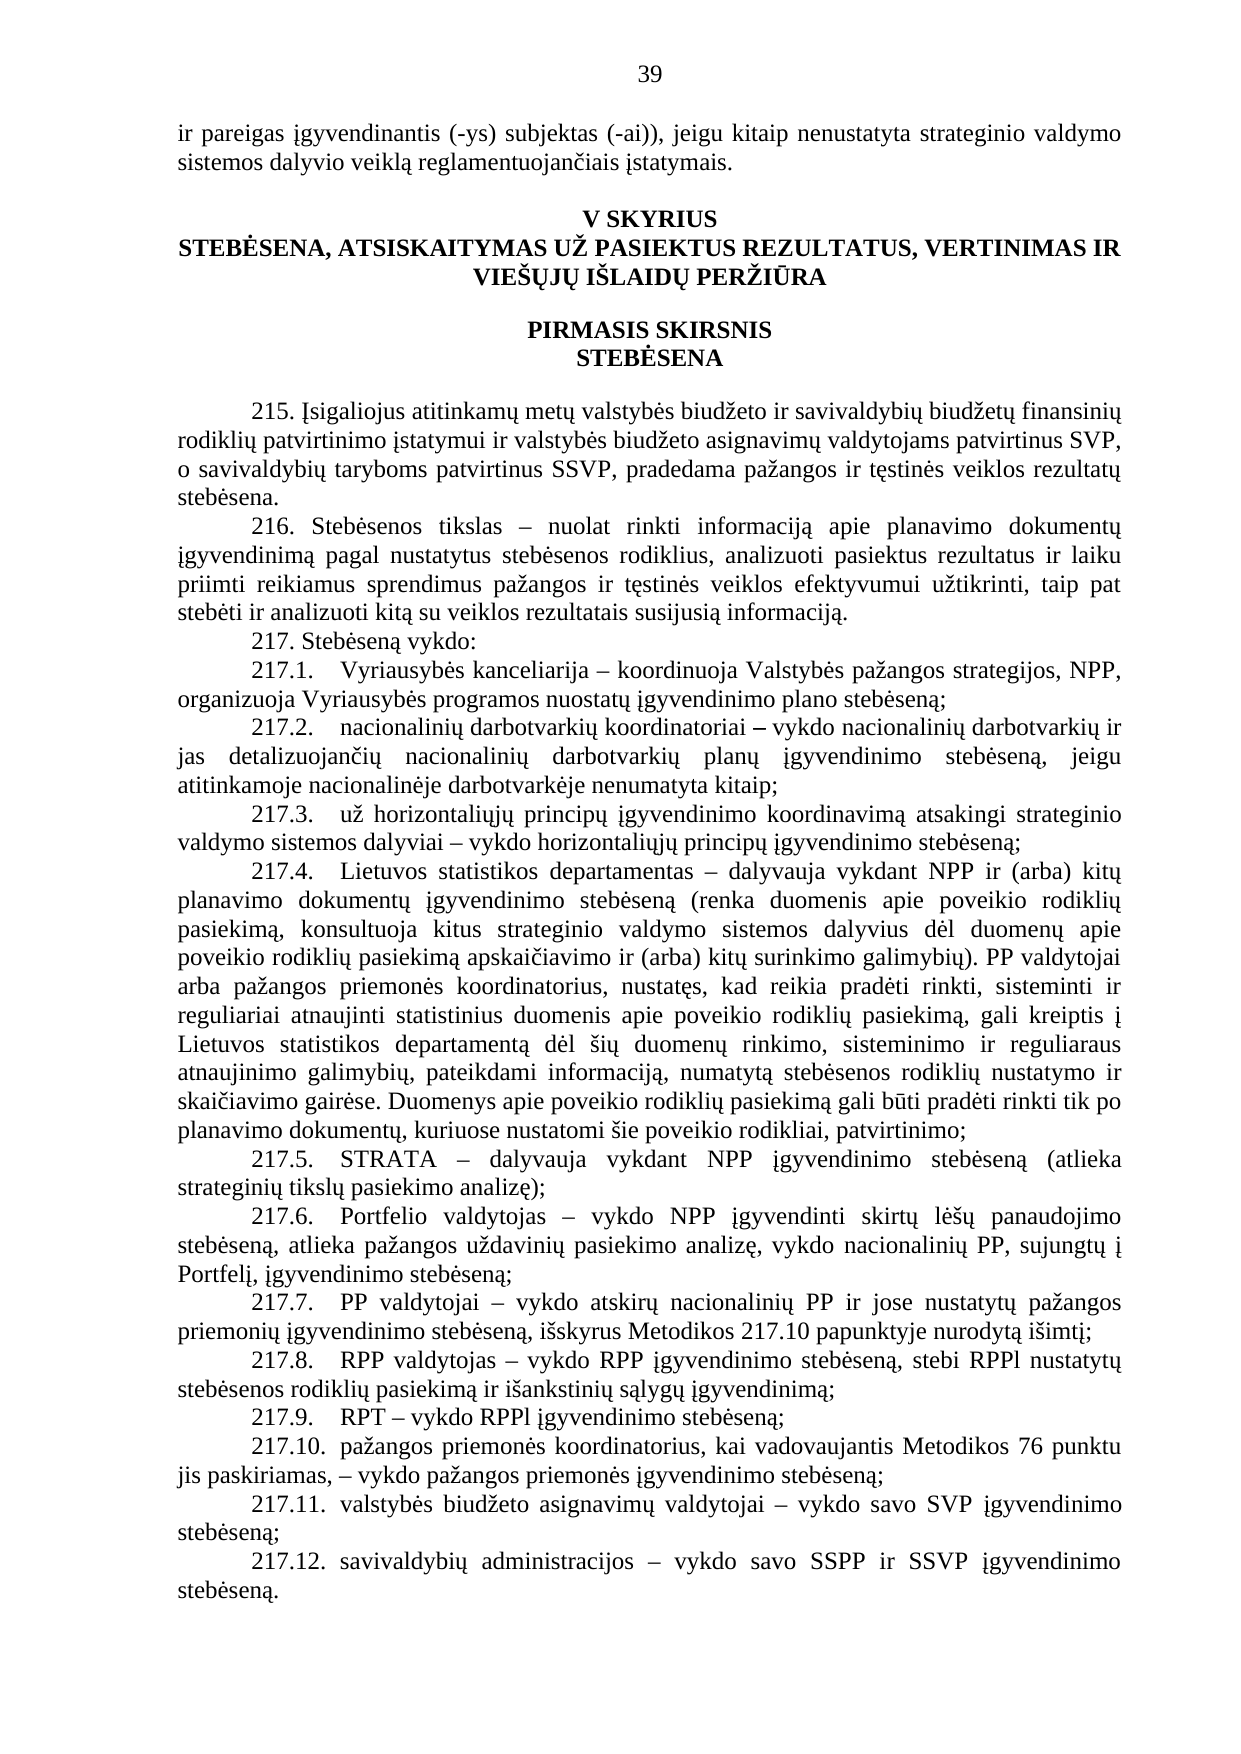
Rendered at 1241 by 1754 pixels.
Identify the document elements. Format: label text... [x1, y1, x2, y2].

text 217.12. savivaldybių administracijos – vykdo savo SSPP ir SSVP įgyvendinimo stebėseną. [177, 1546, 1122, 1604]
text 216. Stebėsenos tikslas – nuolat rinkti informaciją apie planavimo dokumentų įgyvendinimą pagal nustatytus stebėsenos rodiklius, analizuoti pasiektus rezultatus ir laiku priimti reikiamus sprendimus pažangos ir tęstinės veiklos efektyvumui užtikrinti, taip pat stebėti ir analizuoti kitą su veiklos rezultatais susijusią informaciją. [177, 511, 1122, 626]
text 217.3. už horizontaliųjų principų įgyvendinimo koordinavimą atsakingi strateginio valdymo sistemos dalyviai – vykdo horizontaliųjų principų įgyvendinimo stebėseną; [177, 799, 1122, 856]
text 217.9. RPT – vykdo RPPl įgyvendinimo stebėseną; [177, 1402, 1122, 1431]
text 217.4. Lietuvos statistikos departamentas – dalyvauja vykdant NPP ir (arba) kitų planavimo dokumentų įgyvendinimo stebėseną (renka duomenis apie poveikio rodiklių pasiekimą, konsultuoja kitus strateginio valdymo sistemos dalyvius dėl duomenų apie poveikio rodiklių pasiekimą apskaičiavimo ir (arba) kitų surinkimo galimybių). PP valdytojai arba pažangos priemonės koordinatorius, nustatęs, kad reikia pradėti rinkti, sisteminti ir reguliariai atnaujinti statistinius duomenis apie poveikio rodiklių pasiekimą, gali kreiptis į Lietuvos statistikos departamentą dėl šių duomenų rinkimo, sisteminimo ir reguliaraus atnaujinimo galimybių, pateikdami informaciją, numatytą stebėsenos rodiklių nustatymo ir skaičiavimo gairėse. Duomenys apie poveikio rodiklių pasiekimą gali būti pradėti rinkti tik po planavimo dokumentų, kuriuose nustatomi šie poveikio rodikliai, patvirtinimo; [177, 856, 1122, 1144]
text 217.8. RPP valdytojas – vykdo RPP įgyvendinimo stebėseną, stebi RPPl nustatytų stebėsenos rodiklių pasiekimą ir išankstinių sąlygų įgyvendinimą; [177, 1345, 1122, 1402]
text STEBĖSENA, ATSISKAITYMAS UŽ PASIEKTUS REZULTATUS, VERTINIMAS IR VIEŠŲJŲ IŠLAIDŲ PERŽIŪRA [177, 233, 1122, 291]
text V SKYRIUS [177, 204, 1122, 233]
text 217.7. PP valdytojai – vykdo atskirų nacionalinių PP ir jose nustatytų pažangos priemonių įgyvendinimo stebėseną, išskyrus Metodikos 217.10 papunktyje nurodytą išimtį; [177, 1287, 1122, 1345]
text 217.2. nacionalinių darbotvarkių koordinatoriai – vykdo nacionalinių darbotvarkių ir jas detalizuojančių nacionalinių darbotvarkių planų įgyvendinimo stebėseną, jeigu atitinkamoje nacionalinėje darbotvarkėje nenumatyta kitaip; [177, 712, 1122, 799]
text ir pareigas įgyvendinantis (-ys) subjektas (-ai)), jeigu kitaip nenustatyta strateginio valdymo sistemos dalyvio veiklą reglamentuojančiais įstatymais. [177, 118, 1122, 176]
text STEBĖSENA [177, 343, 1122, 372]
text 217.5. STRATA – dalyvauja vykdant NPP įgyvendinimo stebėseną (atlieka strateginių tikslų pasiekimo analizę); [177, 1144, 1122, 1201]
text 217. Stebėseną vykdo: [177, 626, 1122, 655]
text 217.6. Portfelio valdytojas – vykdo NPP įgyvendinti skirtų lėšų panaudojimo stebėseną, atlieka pažangos uždavinių pasiekimo analizę, vykdo nacionalinių PP, sujungtų į Portfelį, įgyvendinimo stebėseną; [177, 1201, 1122, 1287]
text 217.10. pažangos priemonės koordinatorius, kai vadovaujantis Metodikos 76 punktu jis paskiriamas, – vykdo pažangos priemonės įgyvendinimo stebėseną; [177, 1431, 1122, 1489]
text 217.1. Vyriausybės kanceliarija – koordinuoja Valstybės pažangos strategijos, NPP, organizuoja Vyriausybės programos nuostatų įgyvendinimo plano stebėseną; [177, 655, 1122, 712]
text 215. Įsigaliojus atitinkamų metų valstybės biudžeto ir savivaldybių biudžetų finansinių rodiklių patvirtinimo įstatymui ir valstybės biudžeto asignavimų valdytojams patvirtinus SVP, o savivaldybių taryboms patvirtinus SSVP, pradedama pažangos ir tęstinės veiklos rezultatų stebėsena. [177, 396, 1122, 511]
text PIRMASIS SKIRSNIS [177, 315, 1122, 343]
text 217.11. valstybės biudžeto asignavimų valdytojai – vykdo savo SVP įgyvendinimo stebėseną; [177, 1489, 1122, 1546]
